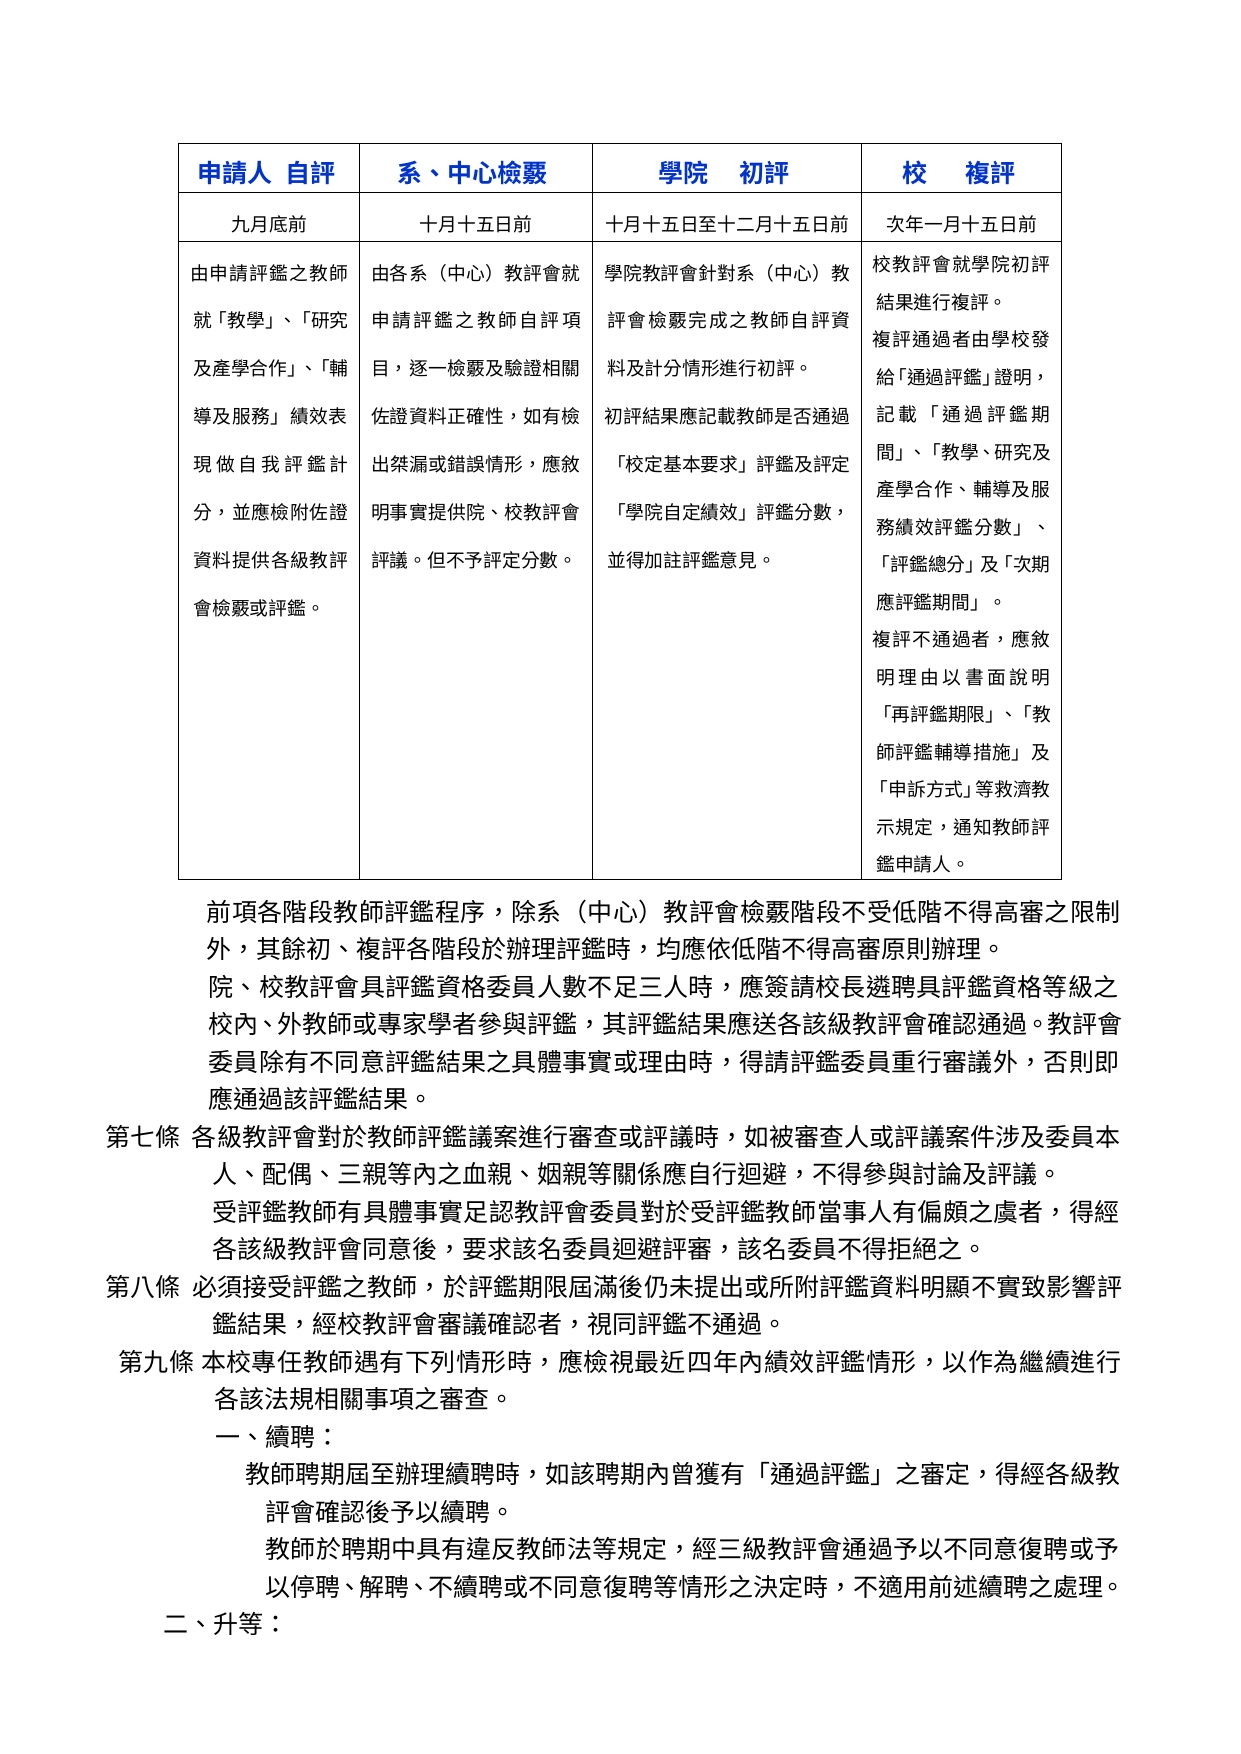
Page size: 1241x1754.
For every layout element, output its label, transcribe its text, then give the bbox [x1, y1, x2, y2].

table_cell 九月底前 [179, 193, 359, 241]
text 教師於聘期中具有違反教師法等規定，經三級教評會通過予以不同意復聘或予以停聘、解聘、不續聘或不同意復聘等情形之決定時，不適用前述續聘之處理。 [266, 1529, 1122, 1604]
table_cell 校教評會就學院初評結果進行複評。 複評通過者由學校發給「通過評鑑」證明，記載「通過評鑑期間」、「教學、研究及產學合作、輔導及服務績效評鑑分數」、「評鑑總分」及「次期應評鑑期間」。 複評不通過者，應敘明理由以書面說明「再評鑑期限」、「教師評鑑輔導措施」及「申訴方式」等救濟教示規定，通知教師評鑑申請人。 [862, 242, 1061, 879]
text 一、續聘： [118, 1417, 1122, 1454]
table_cell 由各系（中心）教評會就申請評鑑之教師自評項目，逐一檢覈及驗證相關佐證資料正確性，如有檢出桀漏或錯誤情形，應敘明事實提供院、校教評會評議。但不予評定分數。 [360, 242, 592, 879]
text 教師聘期屆至辦理續聘時，如該聘期內曾獲有「通過評鑑」之審定，得經各級教評會確認後予以續聘。 [228, 1454, 1122, 1529]
text 二、升等： [118, 1604, 1122, 1642]
text 第九條 本校專任教師遇有下列情形時，應檢視最近四年內績效評鑑情形，以作為繼續進行各該法規相關事項之審查。 [118, 1342, 1122, 1417]
table_header 校 複評 [862, 144, 1061, 192]
text 前項各階段教師評鑑程序，除系（中心）教評會檢覈階段不受低階不得高審之限制外，其餘初、複評各階段於辦理評鑑時，均應依低階不得高審原則辦理。 [206, 854, 1122, 967]
table_header 學院 初評 [593, 144, 861, 192]
text 第八條 必須接受評鑑之教師，於評鑑期限屆滿後仍未提出或所附評鑑資料明顯不實致影響評鑑結果，經校教評會審議確認者，視同評鑑不通過。 [99, 1267, 1122, 1342]
text 院、校教評會具評鑑資格委員人數不足三人時，應簽請校長遴聘具評鑑資格等級之校內、外教師或專家學者參與評鑑，其評鑑結果應送各該級教評會確認通過。教評會委員除有不同意評鑑結果之具體事實或理由時，得請評鑑委員重行審議外，否則即應通過該評鑑結果。 [208, 967, 1122, 1117]
table_cell 學院教評會針對系（中心）教評會檢覈完成之教師自評資料及計分情形進行初評。 初評結果應記載教師是否通過「校定基本要求」評鑑及評定「學院自定績效」評鑑分數，並得加註評鑑意見。 [593, 242, 861, 879]
table_header 系、中心檢覈 [360, 144, 592, 192]
table_cell 十月十五日至十二月十五日前 [593, 193, 861, 241]
text 第七條 各級教評會對於教師評鑑議案進行審查或評議時，如被審查人或評議案件涉及委員本人、配偶、三親等內之血親、姻親等關係應自行迴避，不得參與討論及評議。 [99, 1117, 1122, 1192]
table_cell 十月十五日前 [360, 193, 592, 241]
table_cell 次年一月十五日前 [862, 193, 1061, 241]
table_cell 由申請評鑑之教師就「教學」、「研究及產學合作」、「輔導及服務」績效表現做自我評鑑計分，並應檢附佐證資料提供各級教評會檢覈或評鑑。 [179, 242, 359, 879]
text 受評鑑教師有具體事實足認教評會委員對於受評鑑教師當事人有偏頗之虞者，得經各該級教評會同意後，要求該名委員迴避評審，該名委員不得拒絕之。 [212, 1192, 1122, 1267]
table_header 申請人 自評 [179, 144, 359, 192]
